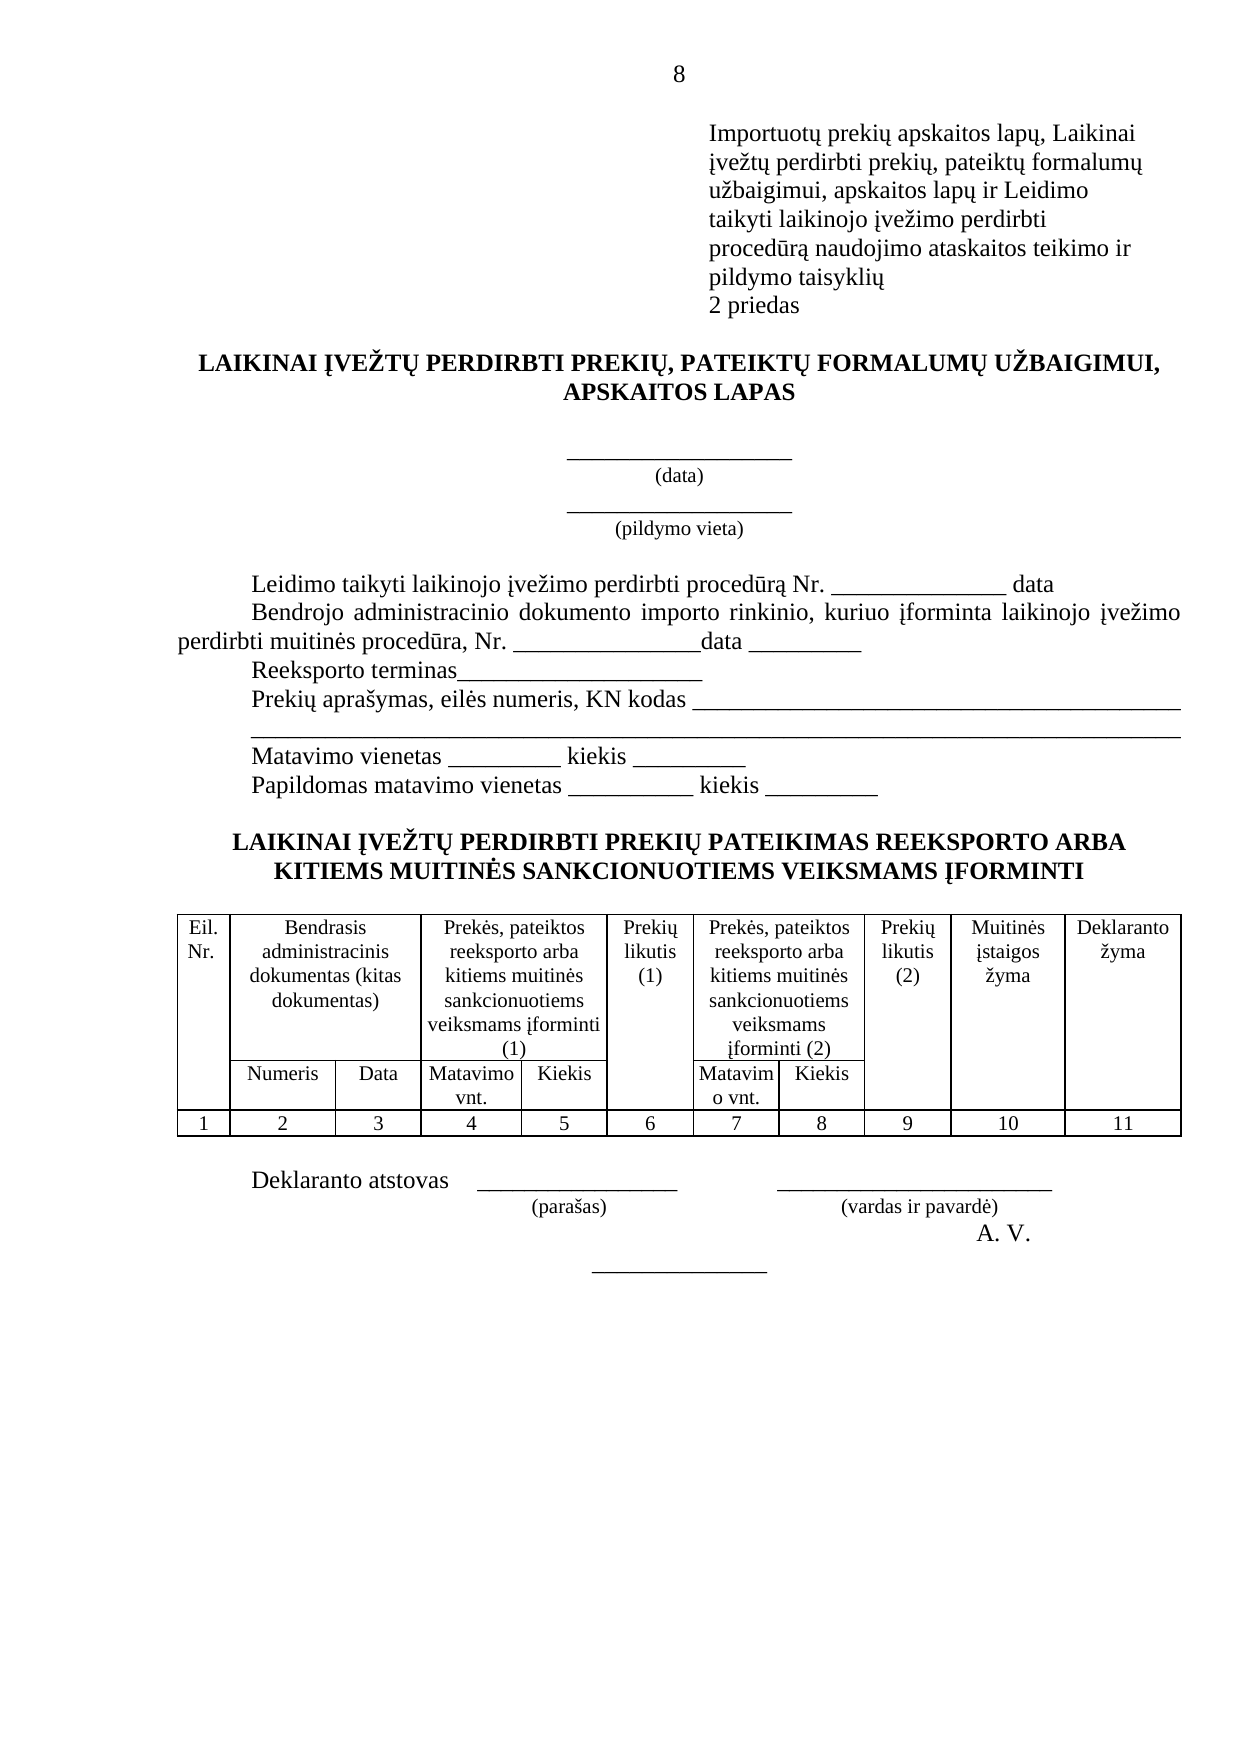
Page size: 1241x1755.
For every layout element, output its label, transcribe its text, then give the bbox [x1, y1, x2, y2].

table_header Prekių likutis (2) [865, 915, 950, 1109]
table_cell 7 [694, 1111, 698, 1135]
text pildymo taisyklių [177, 262, 1181, 291]
table_header Bendrasis administracinis dokumentas (kitas dokumentas) [231, 915, 420, 1060]
table_cell Data [336, 1061, 420, 1109]
text LAIKINAI ĮVEŽTŲ PERDIRBTI PREKIŲ PATEIKIMAS REEKSPORTO ARBA KITIEMS MUITINĖS SANKCIONUOTIEMS VEIKSMAMS ĮFORMINTI [177, 827, 1181, 885]
text (data) [177, 463, 1181, 487]
table_cell Kiekis [780, 1061, 864, 1109]
text taikyti laikinojo įvežimo perdirbti [177, 204, 1181, 233]
text LAIKINAI ĮVEŽTŲ PERDIRBTI PREKIŲ, PATEIKTŲ FORMALUMŲ UŽBAIGIMUI, APSKAITOS LAPAS [177, 348, 1181, 406]
table_cell 8 [860, 1111, 864, 1135]
text Matavimo vienetas _________ kiekis _________ [177, 741, 1181, 770]
text ______________ [177, 1247, 1181, 1276]
text procedūrą naudojimo ataskaitos teikimo ir [177, 233, 1181, 262]
table_header Prekių likutis (1) [608, 915, 693, 1109]
table_cell 4 [517, 1111, 521, 1135]
table_cell 6 [689, 1111, 693, 1135]
text užbaigimui, apskaitos lapų ir Leidimo [177, 176, 1181, 204]
table_header Muitinės įstaigos žyma [952, 915, 1064, 1109]
text Reeksporto terminas [177, 655, 1181, 684]
table_cell Numeris [231, 1061, 335, 1109]
text Papildomas matavimo vienetas __________ kiekis _________ [177, 770, 1181, 799]
text įvežtų perdirbti prekių, pateiktų formalumų [177, 147, 1181, 176]
text 2 priedas [177, 291, 1181, 319]
text Deklaranto atstovas [177, 1165, 1181, 1194]
text __________________ [177, 434, 1181, 463]
table_cell 2 [331, 1111, 335, 1135]
table_cell 5 [522, 1111, 526, 1135]
text Importuotų prekių apskaitos lapų, Laikinai [177, 118, 1181, 147]
text Bendrojo administracinio dokumento importo rinkinio, kuriuo įforminta laikinojo įvežimo perdirbti muitinės procedūra, Nr. _______________data _________ [177, 597, 1181, 655]
text A. V. [902, 1218, 1181, 1247]
text (parašas) (vardas ir pavardė) [177, 1194, 1181, 1218]
text (pildymo vieta) [177, 516, 1181, 540]
table_cell Kiekis [522, 1061, 606, 1109]
text Leidimo taikyti laikinojo įvežimo perdirbti procedūrą Nr. ______________ data [177, 569, 1181, 597]
table_header Eil. Nr. [178, 915, 229, 1109]
text __________________ [177, 487, 1181, 516]
table_header Deklaranto žyma [1066, 915, 1180, 1109]
text Prekių aprašymas, eilės numeris, KN kodas [177, 684, 1181, 712]
